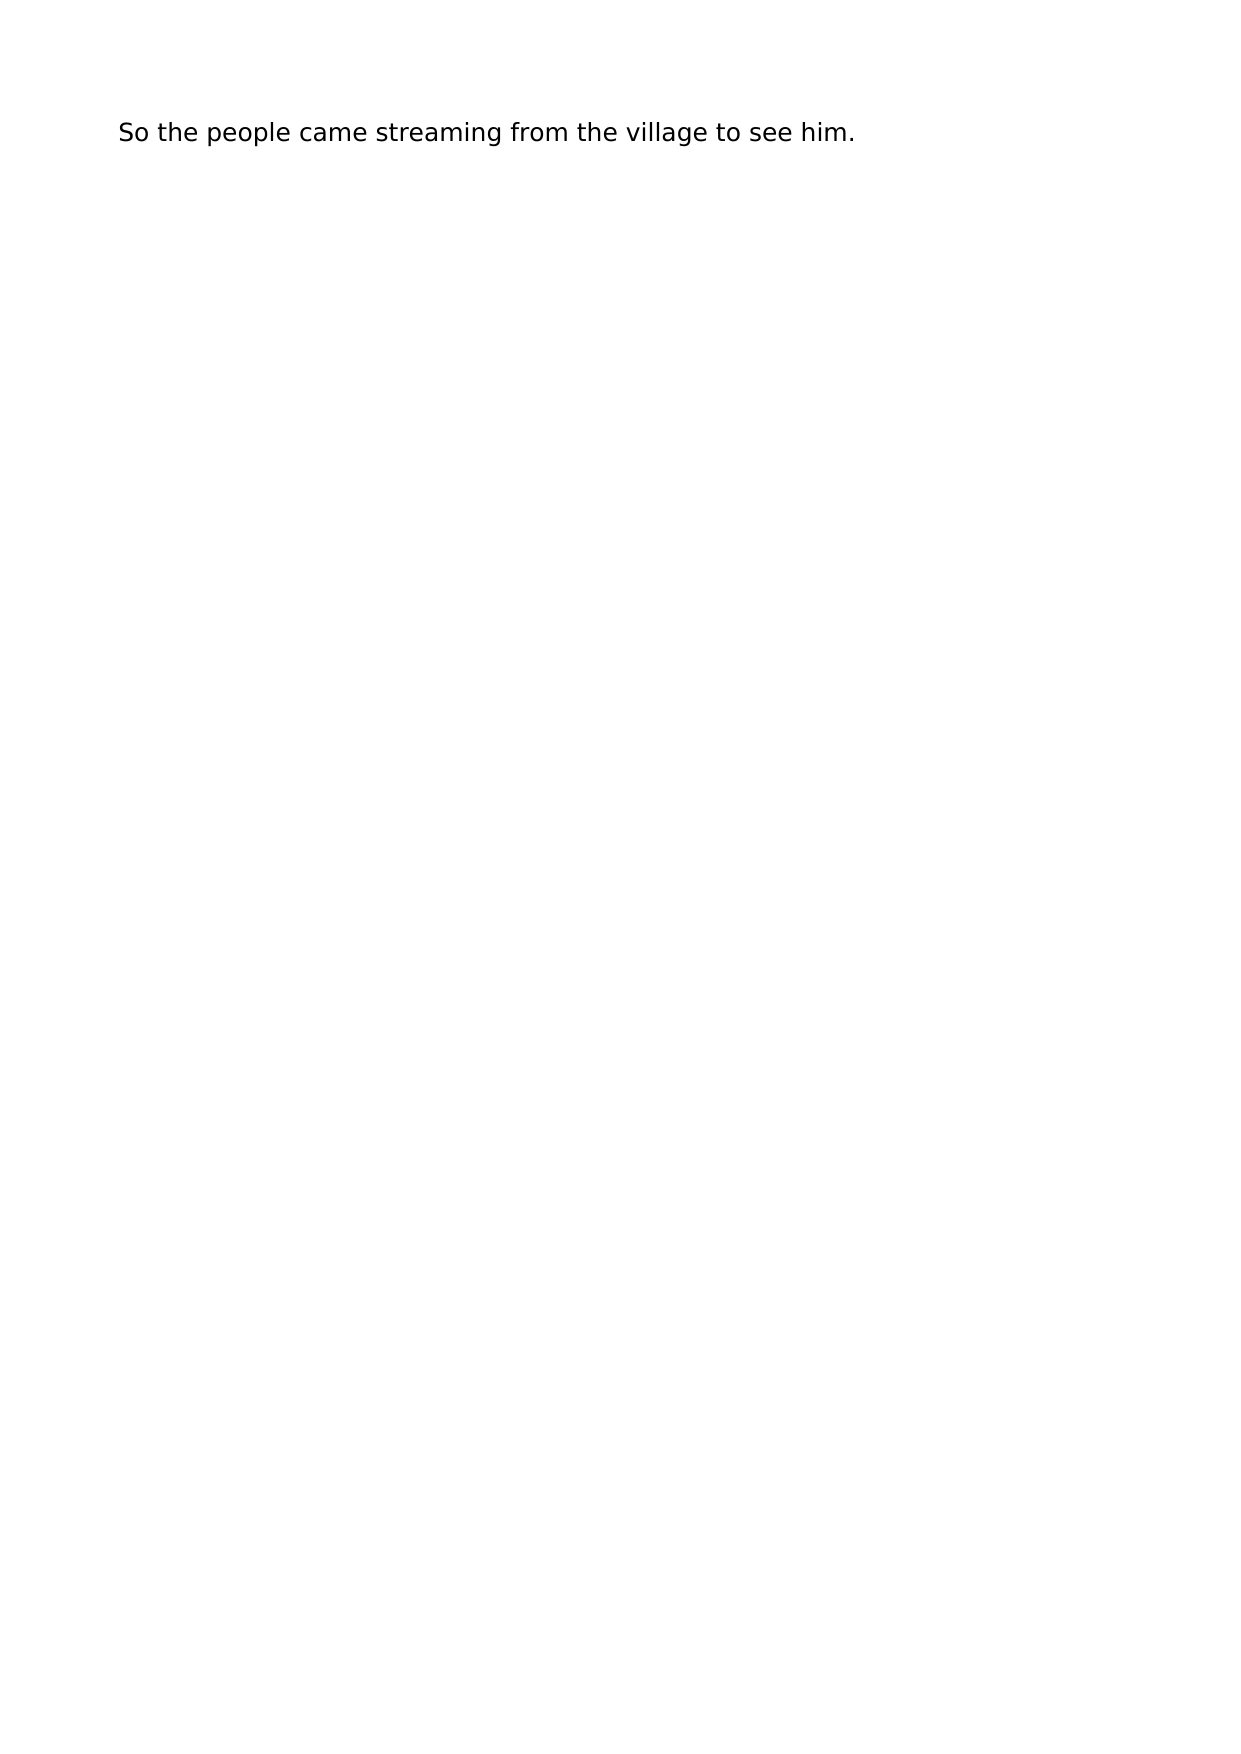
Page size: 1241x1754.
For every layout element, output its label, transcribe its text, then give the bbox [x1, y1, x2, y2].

text So the people came streaming from the village to see him. [118, 118, 1122, 147]
